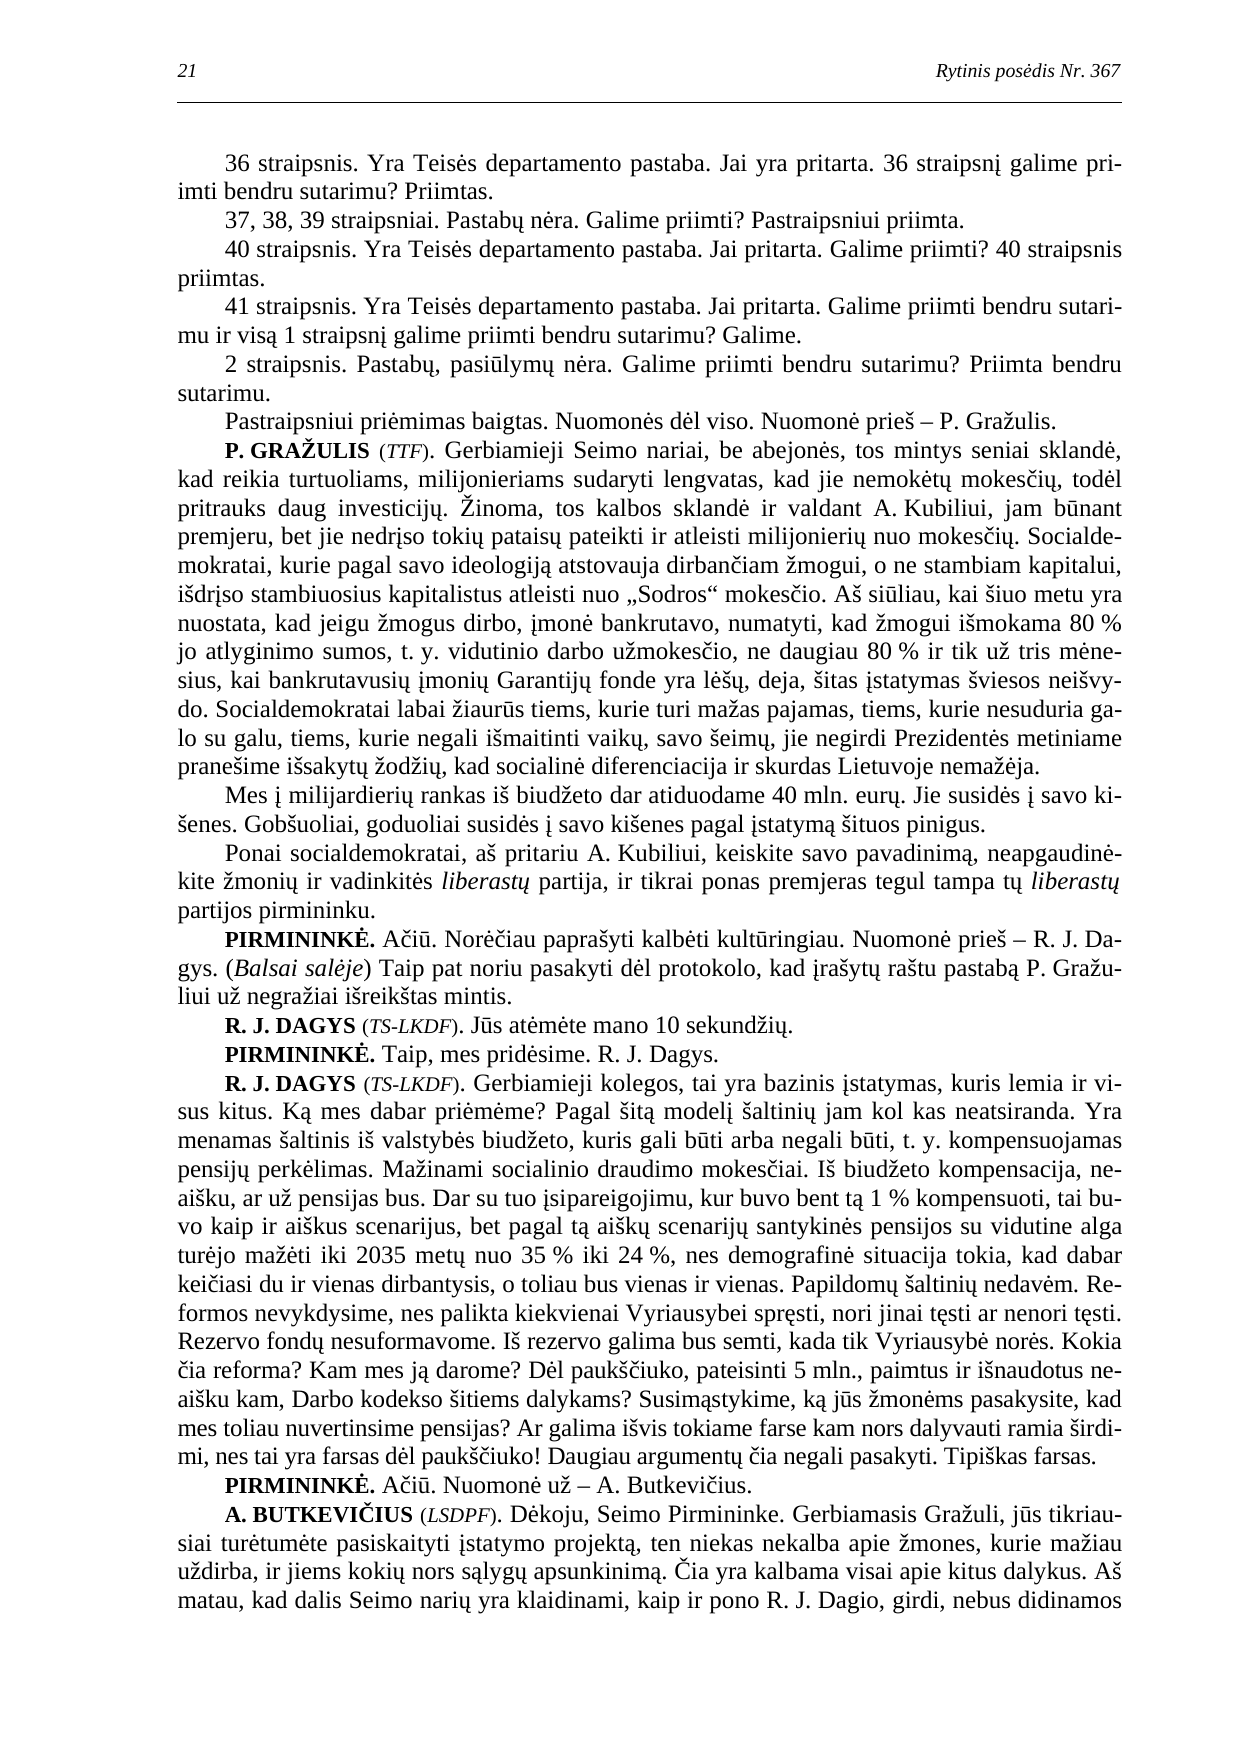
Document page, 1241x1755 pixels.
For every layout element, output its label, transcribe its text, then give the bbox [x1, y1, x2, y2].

text 37, 38, 39 straips­niai. Pa­sta­bų nė­ra. Ga­li­me pri­im­ti? Pa­straips­niui pri­im­ta. [177, 205, 1122, 234]
text PIRMININKĖ. Ačiū. No­rė­čiau pa­pra­šy­ti kal­bė­ti kul­tū­rin­giau. Nuo­mo­nė prieš – R. J. Da­gys. (Bal­sai sa­lė­je) Taip pat no­riu pa­sa­ky­ti dėl pro­to­ko­lo, kad įra­šy­tų raš­tu pa­sta­bą P. Gra­žu­liui už ne­gra­žiai iš­reikš­tas min­tis. [177, 924, 1122, 1010]
text PIRMININKĖ. Taip, mes pri­dė­si­me. R. J. Da­gys. [177, 1039, 1122, 1068]
text 36 straips­nis. Yra Tei­sės de­par­ta­men­to pa­sta­ba. Jai yra pri­tar­ta. 36 straips­nį ga­li­me pri­im­ti ben­dru su­ta­ri­mu? Pri­im­tas. [177, 148, 1122, 205]
text 2 straips­nis. Pa­sta­bų, pa­siū­ly­mų nė­ra. Ga­li­me pri­im­ti ben­dru su­ta­ri­mu? Pri­im­ta ben­dru su­ta­ri­mu. [177, 349, 1122, 406]
text PIRMININKĖ. Ačiū. Nuo­mo­nė už – A. But­ke­vi­čius. [177, 1470, 1122, 1499]
text Pa­straips­niui pri­ėmi­mas baig­tas. Nuo­mo­nės dėl vi­so. Nuo­mo­nė prieš – P. Gra­žu­lis. [177, 406, 1122, 435]
text P. GRAŽULIS (TTF). Ger­bia­mie­ji Sei­mo na­riai, be abe­jo­nės, tos min­tys se­niai sklan­dė, kad rei­kia tur­tuo­liams, mi­li­jo­nie­riams su­da­ry­ti leng­va­tas, kad jie ne­mo­kė­tų mo­kes­čių, to­dėl pri­trauks daug in­ves­ti­ci­jų. Ži­no­ma, tos kal­bos sklan­dė ir val­dant A. Ku­bi­liui, jam bū­nant prem­je­ru, bet jie ne­drį­so to­kių pa­tai­sų pa­teik­ti ir at­leis­ti mi­li­jo­nie­rių nuo mo­kes­čių. So­cial­de­mok­ra­tai, ku­rie pa­gal sa­vo ide­o­lo­gi­ją at­sto­vau­ja dir­ban­čiam žmo­gui, o ne stam­biam ka­pi­ta­lui, iš­drį­so stam­biuo­sius ka­pi­ta­lis­tus at­leis­ti nuo „Sod­ros“ mo­kes­čio. Aš siū­liau, kai šiuo me­tu yra nuo­sta­ta, kad jei­gu žmo­gus dir­bo, įmo­nė ban­kru­ta­vo, nu­ma­ty­ti, kad žmo­gui iš­mo­ka­ma 80 % jo at­ly­gi­ni­mo su­mos, t. y. vi­du­ti­nio dar­bo už­mo­kes­čio, ne dau­giau 80 % ir tik už tris mė­ne­sius, kai ban­kru­ta­vu­sių įmo­nių Ga­ran­ti­jų fon­de yra lė­šų, de­ja, ši­tas įsta­ty­mas švie­sos ne­iš­vy­do. So­cial­de­mok­ra­tai la­bai žiau­rūs tiems, ku­rie tu­ri ma­žas pa­ja­mas, tiems, ku­rie ne­su­du­ria ga­lo su ga­lu, tiems, ku­rie ne­ga­li iš­mai­tin­ti vai­kų, sa­vo šei­mų, jie ne­gir­di Pre­zi­den­tės me­ti­nia­me pra­ne­ši­me iš­sa­ky­tų žo­džių, kad so­cia­li­nė di­fe­ren­cia­ci­ja ir skur­das Lie­tu­vo­je ne­ma­žė­ja. [177, 435, 1122, 780]
text 40 straips­nis. Yra Tei­sės de­par­ta­men­to pa­sta­ba. Jai pri­tar­ta. Ga­li­me pri­im­ti? 40 straips­nis pri­im­tas. [177, 234, 1122, 291]
text Mes į mi­li­jar­die­rių ran­kas iš biu­dže­to dar ati­duo­da­me 40 mln. eu­rų. Jie su­si­dės į sa­vo ki­še­nes. Gob­šuo­liai, go­duo­liai su­si­dės į sa­vo ki­še­nes pa­gal įsta­ty­mą ši­tuos pi­ni­gus. [177, 780, 1122, 838]
text A. BUTKEVIČIUS (LSDPF). Dė­ko­ju, Sei­mo Pir­mi­nin­ke. Ger­bia­ma­sis Gra­žu­li, jūs tik­riau­siai tu­rė­tu­mė­te pa­si­skai­ty­ti įsta­ty­mo pro­jek­tą, ten nie­kas ne­kal­ba apie žmo­nes, ku­rie ma­žiau už­dir­ba, ir jiems ko­kių nors są­ly­gų ap­sun­ki­ni­mą. Čia yra kal­ba­ma vi­sai apie ki­tus da­ly­kus. Aš ma­tau, kad da­lis Sei­mo na­rių yra klai­di­na­mi, kaip ir po­no R. J. Da­gio, gir­di, ne­bus di­di­na­mos [177, 1499, 1122, 1614]
text Po­nai so­cial­de­mok­ra­tai, aš pri­ta­riu A. Ku­bi­liui, keis­ki­te sa­vo pa­va­di­ni­mą, ne­ap­gau­di­nė­ki­te žmo­nių ir va­din­ki­tės li­be­ras­tų par­ti­ja, ir tik­rai po­nas prem­je­ras te­gul tam­pa tų li­be­ras­tų par­ti­jos pir­mi­nin­ku. [177, 838, 1122, 924]
text R. J. DAGYS (TS-LKDF). Jūs at­ėmė­te ma­no 10 se­kun­džių. [177, 1010, 1122, 1039]
text R. J. DAGYS (TS-LKDF). Ger­bia­mie­ji ko­le­gos, tai yra ba­zi­nis įsta­ty­mas, ku­ris le­mia ir vi­sus ki­tus. Ką mes da­bar pri­ėmė­me? Pa­gal ši­tą mo­de­lį šal­ti­nių jam kol kas ne­at­si­ran­da. Yra me­na­mas šal­ti­nis iš vals­ty­bės biu­dže­to, ku­ris ga­li bū­ti ar­ba ne­ga­li bū­ti, t. y. kom­pen­suo­ja­mas pen­si­jų per­kė­li­mas. Ma­ži­na­mi so­cia­li­nio drau­di­mo mo­kes­čiai. Iš biu­dže­to kom­pen­sa­ci­ja, ne­aiš­ku, ar už pen­si­jas bus. Dar su tuo įsi­pa­rei­go­ji­mu, kur bu­vo bent tą 1 % kom­pen­suo­ti, tai bu­vo kaip ir aiš­kus sce­na­ri­jus, bet pa­gal tą aiš­kų sce­na­ri­jų san­ty­ki­nės pen­si­jos su vi­du­ti­ne al­ga tu­rė­jo ma­žė­ti iki 2035 me­tų nuo 35 % iki 24 %, nes de­mo­gra­finė si­tu­a­ci­ja to­kia, kad da­bar kei­čia­si du ir vie­nas dir­ban­ty­sis, o to­liau bus vie­nas ir vie­nas. Pa­pil­do­mų šal­ti­nių ne­da­vėm. Re­for­mos ne­vyk­dy­si­me, nes pa­lik­ta kiek­vie­nai Vy­riau­sy­bei spręs­ti, no­ri ji­nai tęs­ti ar ne­no­ri tęs­ti. Re­zer­vo fon­dų ne­su­for­ma­vo­me. Iš re­zer­vo ga­li­ma bus sem­ti, ka­da tik Vy­riau­sy­bė no­rės. Ko­kia čia re­for­ma? Kam mes ją da­ro­me? Dėl paukš­čiu­ko, pa­tei­sin­ti 5 mln., pa­im­tus ir iš­nau­do­tus ne­aiš­ku kam, Dar­bo ko­dek­so ši­tiems da­ly­kams? Su­si­mąs­ty­ki­me, ką jūs žmo­nėms pa­sa­ky­si­te, kad mes to­liau nu­ver­tin­si­me pen­si­jas? Ar ga­li­ma iš­vis to­kia­me far­se kam nors da­ly­vau­ti ra­mia šir­di­mi, nes tai yra far­sas dėl paukš­čiu­ko! Dau­giau ar­gu­men­tų čia ne­ga­li pa­sa­ky­ti. Ti­piš­kas far­sas. [177, 1068, 1122, 1470]
text 41 straips­nis. Yra Tei­sės de­par­ta­men­to pa­sta­ba. Jai pri­tar­ta. Ga­li­me pri­im­ti ben­dru su­ta­ri­mu ir vi­są 1 straips­nį ga­li­me pri­im­ti ben­dru su­ta­ri­mu? Ga­li­me. [177, 291, 1122, 349]
